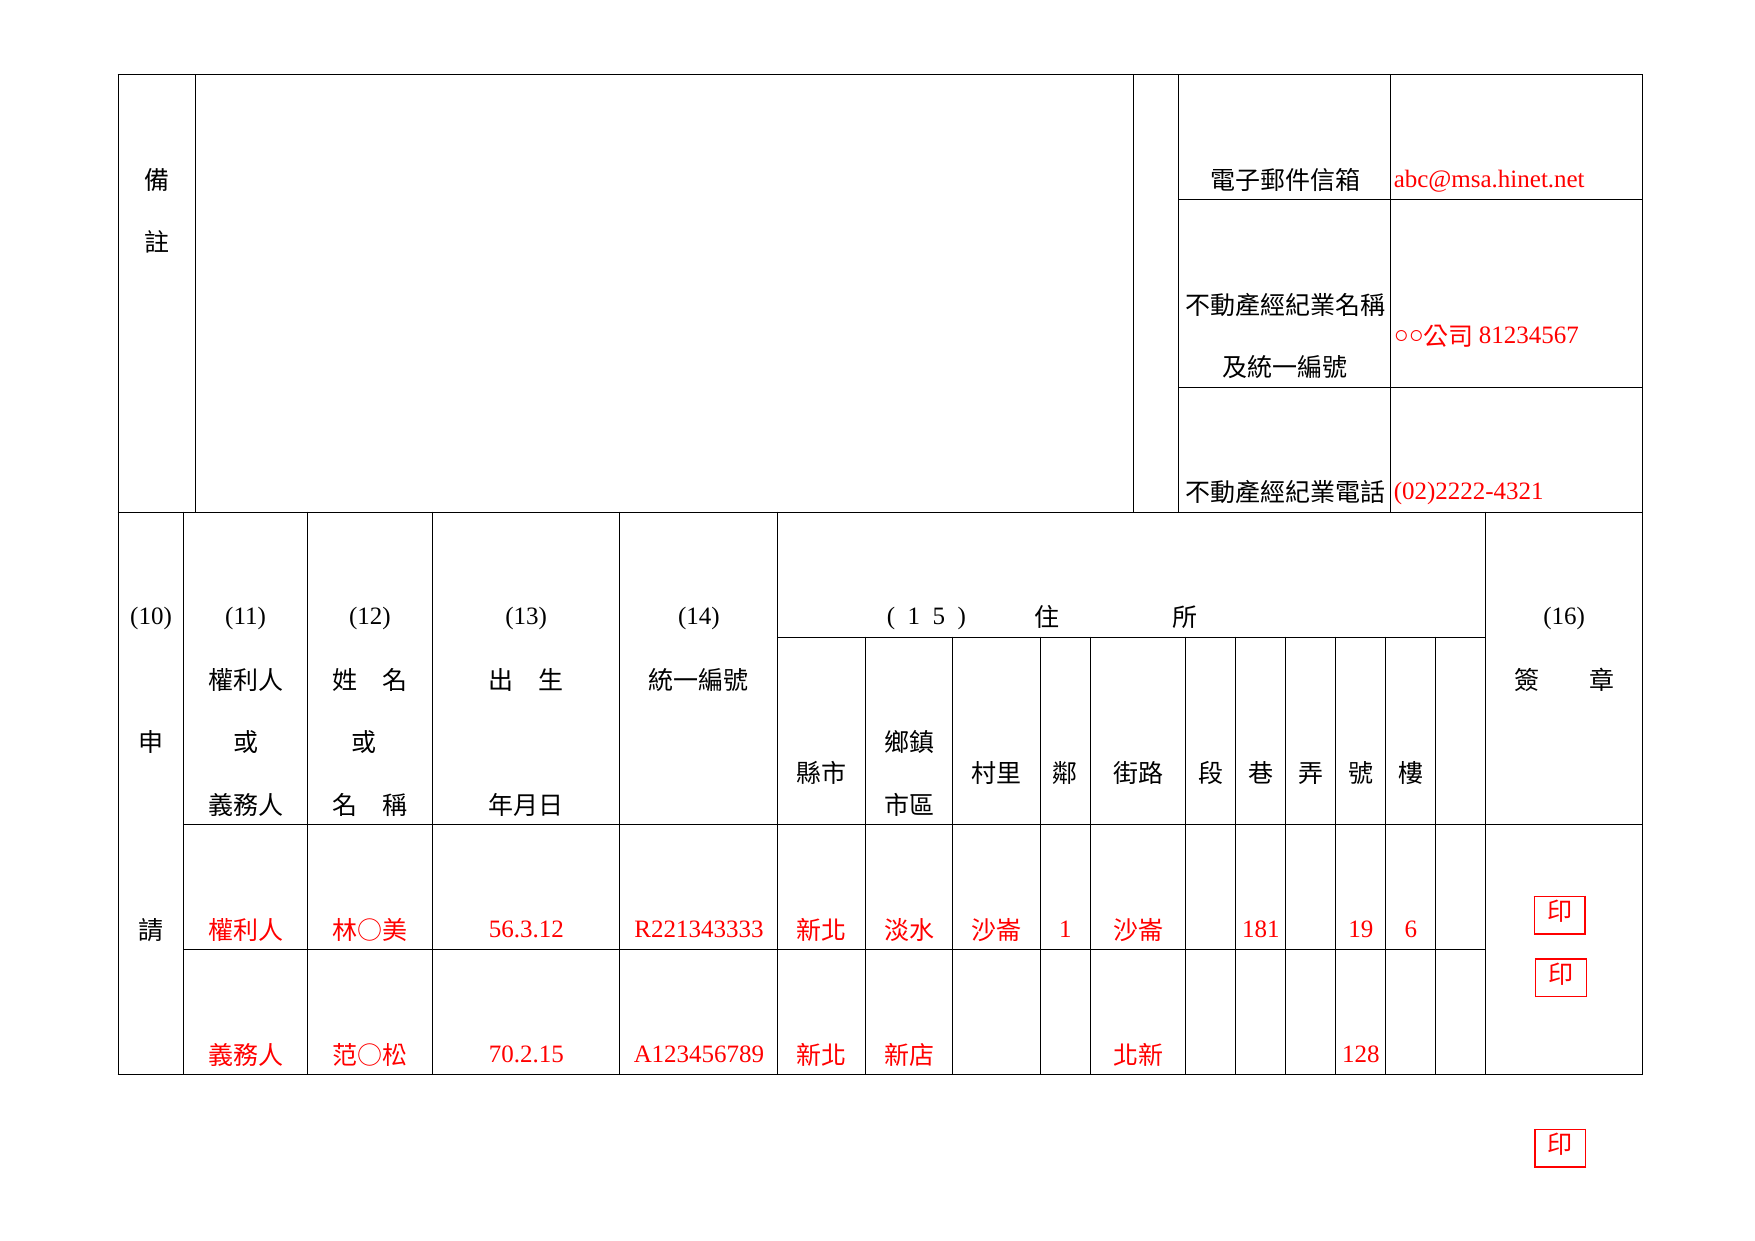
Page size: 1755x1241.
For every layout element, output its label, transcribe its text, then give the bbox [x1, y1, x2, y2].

table_cell [1186, 950, 1235, 1074]
table_cell [196, 75, 1133, 512]
table_cell 不動產經紀業名稱及統一編號 [1179, 200, 1390, 387]
table_cell 段 [1186, 638, 1235, 824]
table_cell 56.3.12 [433, 825, 619, 949]
table_cell [1236, 950, 1285, 1074]
table_cell 6 [1386, 825, 1435, 949]
table_cell 沙崙 [1091, 825, 1185, 949]
table_cell R221343333 [620, 825, 777, 949]
table_cell [1286, 950, 1335, 1074]
table_cell [1536, 1130, 1585, 1166]
table_cell [1436, 825, 1485, 949]
table_cell (14) 統一編號 [620, 513, 777, 824]
table_cell 1 [1041, 825, 1090, 949]
table_cell A123456789 [620, 950, 777, 1074]
table_cell [953, 950, 1040, 1074]
table_cell 鄰 [1041, 638, 1090, 824]
table_cell [1041, 950, 1090, 1074]
table_cell 范○松 [308, 950, 432, 1074]
table_cell 新店 [866, 950, 952, 1074]
table_cell (10) 申 請 [119, 513, 183, 1074]
table_cell 巷 [1236, 638, 1285, 824]
table_cell abc@msa.hinet.net [1391, 75, 1642, 199]
table_cell 北新 [1091, 950, 1185, 1074]
table_cell 沙崙 [953, 825, 1040, 949]
table_cell (13) 出 生 年月日 [433, 513, 619, 824]
table_cell 淡水 [866, 825, 952, 949]
table_cell 128 [1336, 950, 1385, 1074]
table_cell 樓 [1386, 638, 1435, 824]
table_cell (12) 姓 名 或 名 稱 [308, 513, 432, 824]
table_cell 義務人 [184, 950, 307, 1074]
table_cell 村里 [953, 638, 1040, 824]
table_cell 新北 [778, 825, 865, 949]
table_cell [1134, 75, 1178, 512]
table_cell 不動產經紀業電話 [1179, 388, 1390, 512]
table_cell (11) 權利人 或 義務人 [184, 513, 307, 824]
table_cell [1436, 638, 1485, 824]
table_cell 權利人 [184, 825, 307, 949]
table_cell 街路 [1091, 638, 1185, 824]
table_cell [1386, 950, 1435, 1074]
table_cell (16) 簽 章 [1486, 513, 1642, 824]
table_cell [1486, 825, 1642, 1074]
table_cell 備 註 [119, 75, 195, 512]
table_cell [1286, 825, 1335, 949]
table_cell 70.2.15 [433, 950, 619, 1074]
table_cell [1186, 825, 1235, 949]
table_cell 19 [1336, 825, 1385, 949]
table_cell 181 [1236, 825, 1285, 949]
table_cell ○○公司81234567 [1391, 200, 1642, 387]
table_cell 鄉鎮 市區 [866, 638, 952, 824]
table_cell 號 [1336, 638, 1385, 824]
table_cell 新北 [778, 950, 865, 1074]
table_cell 縣市 [778, 638, 865, 824]
table_cell 林○美 [308, 825, 432, 949]
table_cell [1436, 950, 1485, 1074]
table_cell 電子郵件信箱 [1179, 75, 1390, 199]
table_cell 弄 [1286, 638, 1335, 824]
table_cell (02)2222-4321 [1391, 388, 1642, 512]
table_cell (15) 住 所 [778, 513, 1485, 637]
